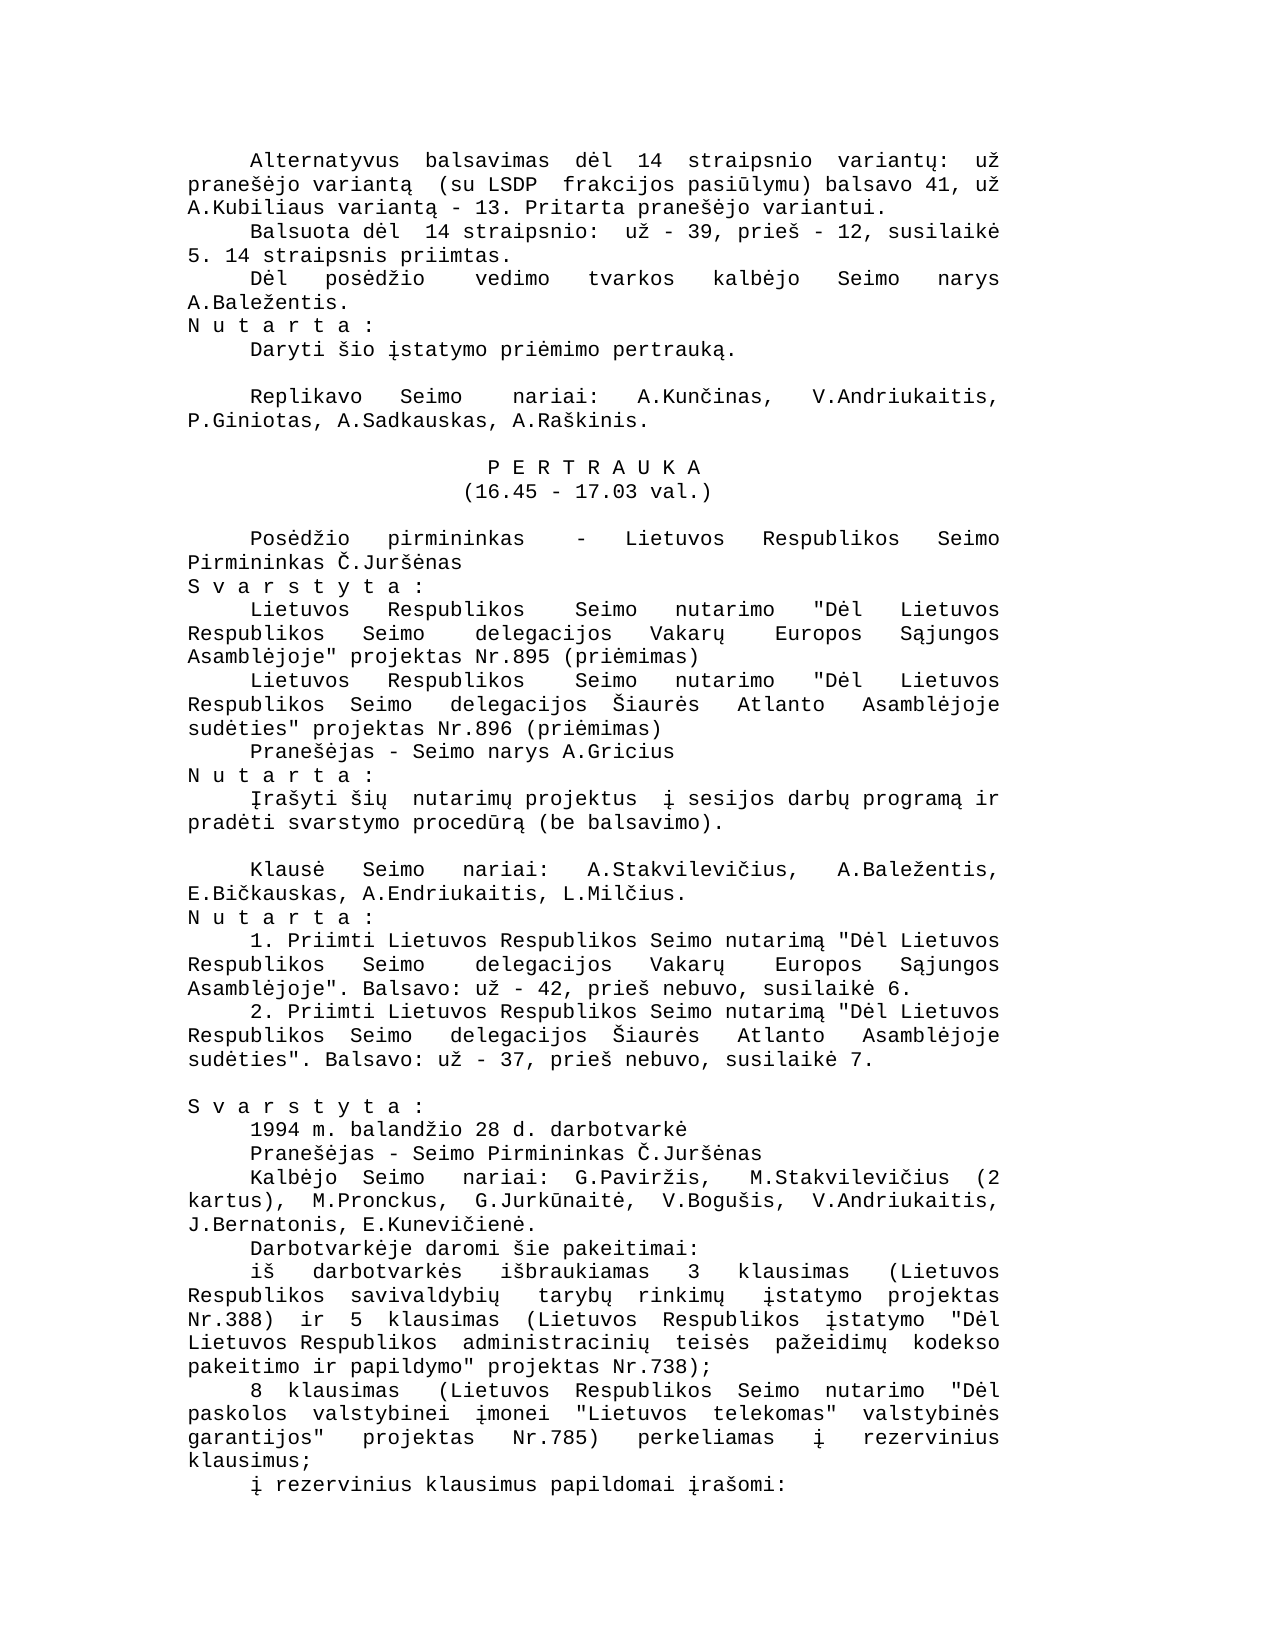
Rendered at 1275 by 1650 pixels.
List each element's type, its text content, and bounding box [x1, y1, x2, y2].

text P.Giniotas, A.Sadkauskas, A.Raškinis. [187, 410, 1087, 434]
text N u t a r t a : [187, 765, 1087, 788]
text 1. Priimti Lietuvos Respublikos Seimo nutarimą "Dėl Lietuvos [187, 930, 1087, 954]
text Nr.388) ir 5 klausimas (Lietuvos Respublikos įstatymo "Dėl [187, 1309, 1087, 1332]
text P E R T R A U K A [187, 457, 1087, 481]
text Asamblėjoje" projektas Nr.895 (priėmimas) [187, 647, 1087, 670]
text 1994 m. balandžio 28 d. darbotvarkė [187, 1119, 1087, 1143]
text 2. Priimti Lietuvos Respublikos Seimo nutarimą "Dėl Lietuvos [187, 1001, 1087, 1025]
text Dėl posėdžio vedimo tvarkos kalbėjo Seimo narys [187, 268, 1087, 292]
text Posėdžio pirmininkas - Lietuvos Respublikos Seimo [187, 528, 1087, 552]
text paskolos valstybinei įmonei "Lietuvos telekomas" valstybinės [187, 1403, 1087, 1427]
text sudėties" projektas Nr.896 (priėmimas) [187, 717, 1087, 741]
text Alternatyvus balsavimas dėl 14 straipsnio variantų: už [187, 150, 1087, 174]
text A.Baležentis. [187, 292, 1087, 316]
text Daryti šio įstatymo priėmimo pertrauką. [187, 339, 1087, 363]
text 5. 14 straipsnis priimtas. [187, 244, 1087, 268]
text Darbotvarkėje daromi šie pakeitimai: [187, 1238, 1087, 1261]
text Lietuvos Respublikos Seimo nutarimo "Dėl Lietuvos [187, 670, 1087, 694]
text sudėties". Balsavo: už - 37, prieš nebuvo, susilaikė 7. [187, 1048, 1087, 1072]
text A.Kubiliaus variantą - 13. Pritarta pranešėjo variantui. [187, 197, 1087, 221]
text N u t a r t a : [187, 907, 1087, 930]
text E.Bičkauskas, A.Endriukaitis, L.Milčius. [187, 883, 1087, 907]
text Klausė Seimo nariai: A.Stakvilevičius, A.Baležentis, [187, 859, 1087, 883]
text Pirmininkas Č.Juršėnas [187, 552, 1087, 576]
text Lietuvos Respublikos administracinių teisės pažeidimų kodekso [187, 1332, 1087, 1356]
text Replikavo Seimo nariai: A.Kunčinas, V.Andriukaitis, [187, 386, 1087, 410]
text Respublikos Seimo delegacijos Vakarų Europos Sąjungos [187, 623, 1087, 647]
text Balsuota dėl 14 straipsnio: už - 39, prieš - 12, susilaikė [187, 221, 1087, 244]
text S v a r s t y t a : [187, 1096, 1087, 1119]
text Kalbėjo Seimo nariai: G.Paviržis, M.Stakvilevičius (2 [187, 1167, 1087, 1190]
text Lietuvos Respublikos Seimo nutarimo "Dėl Lietuvos [187, 599, 1087, 623]
text į rezervinius klausimus papildomai įrašomi: [187, 1474, 1087, 1498]
text Asamblėjoje". Balsavo: už - 42, prieš nebuvo, susilaikė 6. [187, 978, 1087, 1001]
text pakeitimo ir papildymo" projektas Nr.738); [187, 1356, 1087, 1379]
text (16.45 - 17.03 val.) [187, 481, 1087, 505]
text Įrašyti šių nutarimų projektus į sesijos darbų programą ir [187, 788, 1087, 812]
text pradėti svarstymo procedūrą (be balsavimo). [187, 812, 1087, 836]
text Pranešėjas - Seimo narys A.Gricius [187, 741, 1087, 765]
text J.Bernatonis, E.Kunevičienė. [187, 1214, 1087, 1238]
text garantijos" projektas Nr.785) perkeliamas į rezervinius [187, 1427, 1087, 1451]
text Respublikos Seimo delegacijos Šiaurės Atlanto Asamblėjoje [187, 1025, 1087, 1048]
text Pranešėjas - Seimo Pirmininkas Č.Juršėnas [187, 1143, 1087, 1167]
text pranešėjo variantą (su LSDP frakcijos pasiūlymu) balsavo 41, už [187, 174, 1087, 197]
text kartus), M.Pronckus, G.Jurkūnaitė, V.Bogušis, V.Andriukaitis, [187, 1190, 1087, 1214]
text klausimus; [187, 1451, 1087, 1474]
text Respublikos Seimo delegacijos Šiaurės Atlanto Asamblėjoje [187, 694, 1087, 717]
text S v a r s t y t a : [187, 576, 1087, 599]
text Respublikos savivaldybių tarybų rinkimų įstatymo projektas [187, 1285, 1087, 1309]
text iš darbotvarkės išbraukiamas 3 klausimas (Lietuvos [187, 1261, 1087, 1285]
text Respublikos Seimo delegacijos Vakarų Europos Sąjungos [187, 954, 1087, 978]
text 8 klausimas (Lietuvos Respublikos Seimo nutarimo "Dėl [187, 1379, 1087, 1403]
text N u t a r t a : [187, 316, 1087, 339]
